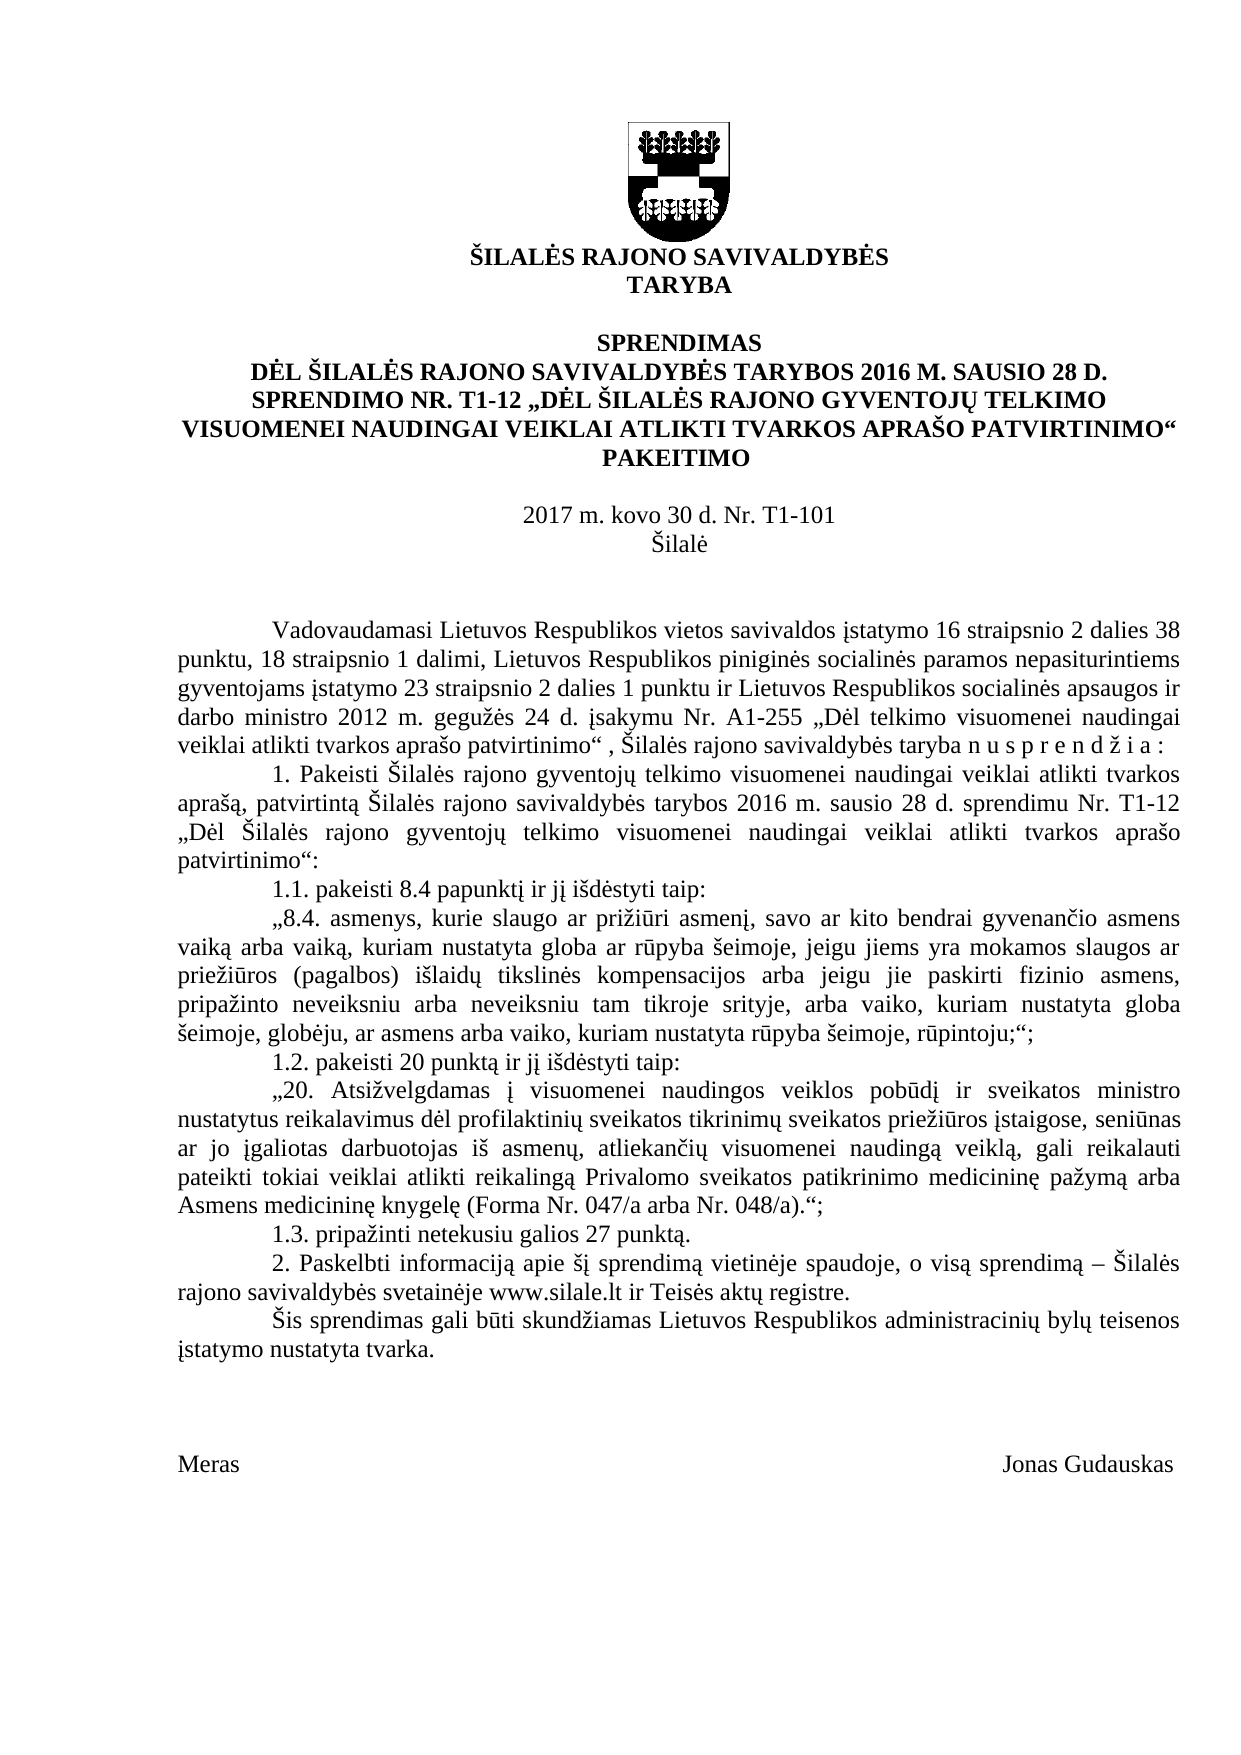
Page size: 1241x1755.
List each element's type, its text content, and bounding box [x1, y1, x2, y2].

text 1.2. pakeisti 20 punktą ir jį išdėstyti taip: [177, 1047, 1181, 1075]
text 1.3. pripažinti netekusiu galios 27 punktą. [177, 1219, 1181, 1248]
text DĖL ŠILALĖS RAJONO SAVIVALDYBĖS TARYBOS 2016 M. SAUSIO 28 D. SPRENDIMO NR. T1-12 „DĖL ŠILALĖS RAJONO GYVENTOJŲ TELKIMO VISUOMENEI NAUDINGAI VEIKLAI ATLIKTI TVARKOS APRAŠO PATVIRTINIMO“ PAKEITIMO [177, 357, 1181, 472]
text Vadovaudamasi Lietuvos Respublikos vietos savivaldos įstatymo 16 straipsnio 2 dalies 38 punktu, 18 straipsnio 1 dalimi, Lietuvos Respublikos piniginės socialinės paramos nepasiturintiems gyventojams įstatymo 23 straipsnio 2 dalies 1 punktu ir Lietuvos Respublikos socialinės apsaugos ir darbo ministro 2012 m. gegužės 24 d. įsakymu Nr. A1-255 „Dėl telkimo visuomenei naudingai veiklai atlikti tvarkos aprašo patvirtinimo“ , Šilalės rajono savivaldybės taryba nusprendžia: [177, 615, 1181, 759]
text Šis sprendimas gali būti skundžiamas Lietuvos Respublikos administracinių bylų teisenos įstatymo nustatyta tvarka. [177, 1305, 1181, 1363]
text SPRENDIMAS [177, 328, 1181, 357]
text 2. Paskelbti informaciją apie šį sprendimą vietinėje spaudoje, o visą sprendimą – Šilalės rajono savivaldybės svetainėje www.silale.lt ir Teisės aktų registre. [177, 1248, 1181, 1305]
text „8.4. asmenys, kurie slaugo ar prižiūri asmenį, savo ar kito bendrai gyvenančio asmens vaiką arba vaiką, kuriam nustatyta globa ar rūpyba šeimoje, jeigu jiems yra mokamos slaugos ar priežiūros (pagalbos) išlaidų tikslinės kompensacijos arba jeigu jie paskirti fizinio asmens, pripažinto neveiksniu arba neveiksniu tam tikroje srityje, arba vaiko, kuriam nustatyta globa šeimoje, globėju, ar asmens arba vaiko, kuriam nustatyta rūpyba šeimoje, rūpintoju;“; [177, 903, 1181, 1047]
text „20. Atsižvelgdamas į visuomenei naudingos veiklos pobūdį ir sveikatos ministro nustatytus reikalavimus dėl profilaktinių sveikatos tikrinimų sveikatos priežiūros įstaigose, seniūnas ar jo įgaliotas darbuotojas iš asmenų, atliekančių visuomenei naudingą veiklą, gali reikalauti pateikti tokiai veiklai atlikti reikalingą Privalomo sveikatos patikrinimo medicininę pažymą arba Asmens medicininę knygelę (Forma Nr. 047/a arba Nr. 048/a).“; [177, 1075, 1181, 1219]
text 1. Pakeisti Šilalės rajono gyventojų telkimo visuomenei naudingai veiklai atlikti tvarkos aprašą, patvirtintą Šilalės rajono savivaldybės tarybos 2016 m. sausio 28 d. sprendimu Nr. T1-12 „Dėl Šilalės rajono gyventojų telkimo visuomenei naudingai veiklai atlikti tvarkos aprašo patvirtinimo“: [177, 759, 1181, 874]
text 1.1. pakeisti 8.4 papunktį ir jį išdėstyti taip: [177, 874, 1181, 903]
text TARYBA [177, 270, 1181, 299]
text Šilalė [177, 529, 1181, 558]
text 2017 m. kovo 30 d. Nr. T1-101 [177, 500, 1181, 529]
text ŠILALĖS RAJONO SAVIVALDYBĖS [177, 242, 1181, 270]
text Meras Jonas Gudauskas [177, 1449, 1181, 1478]
